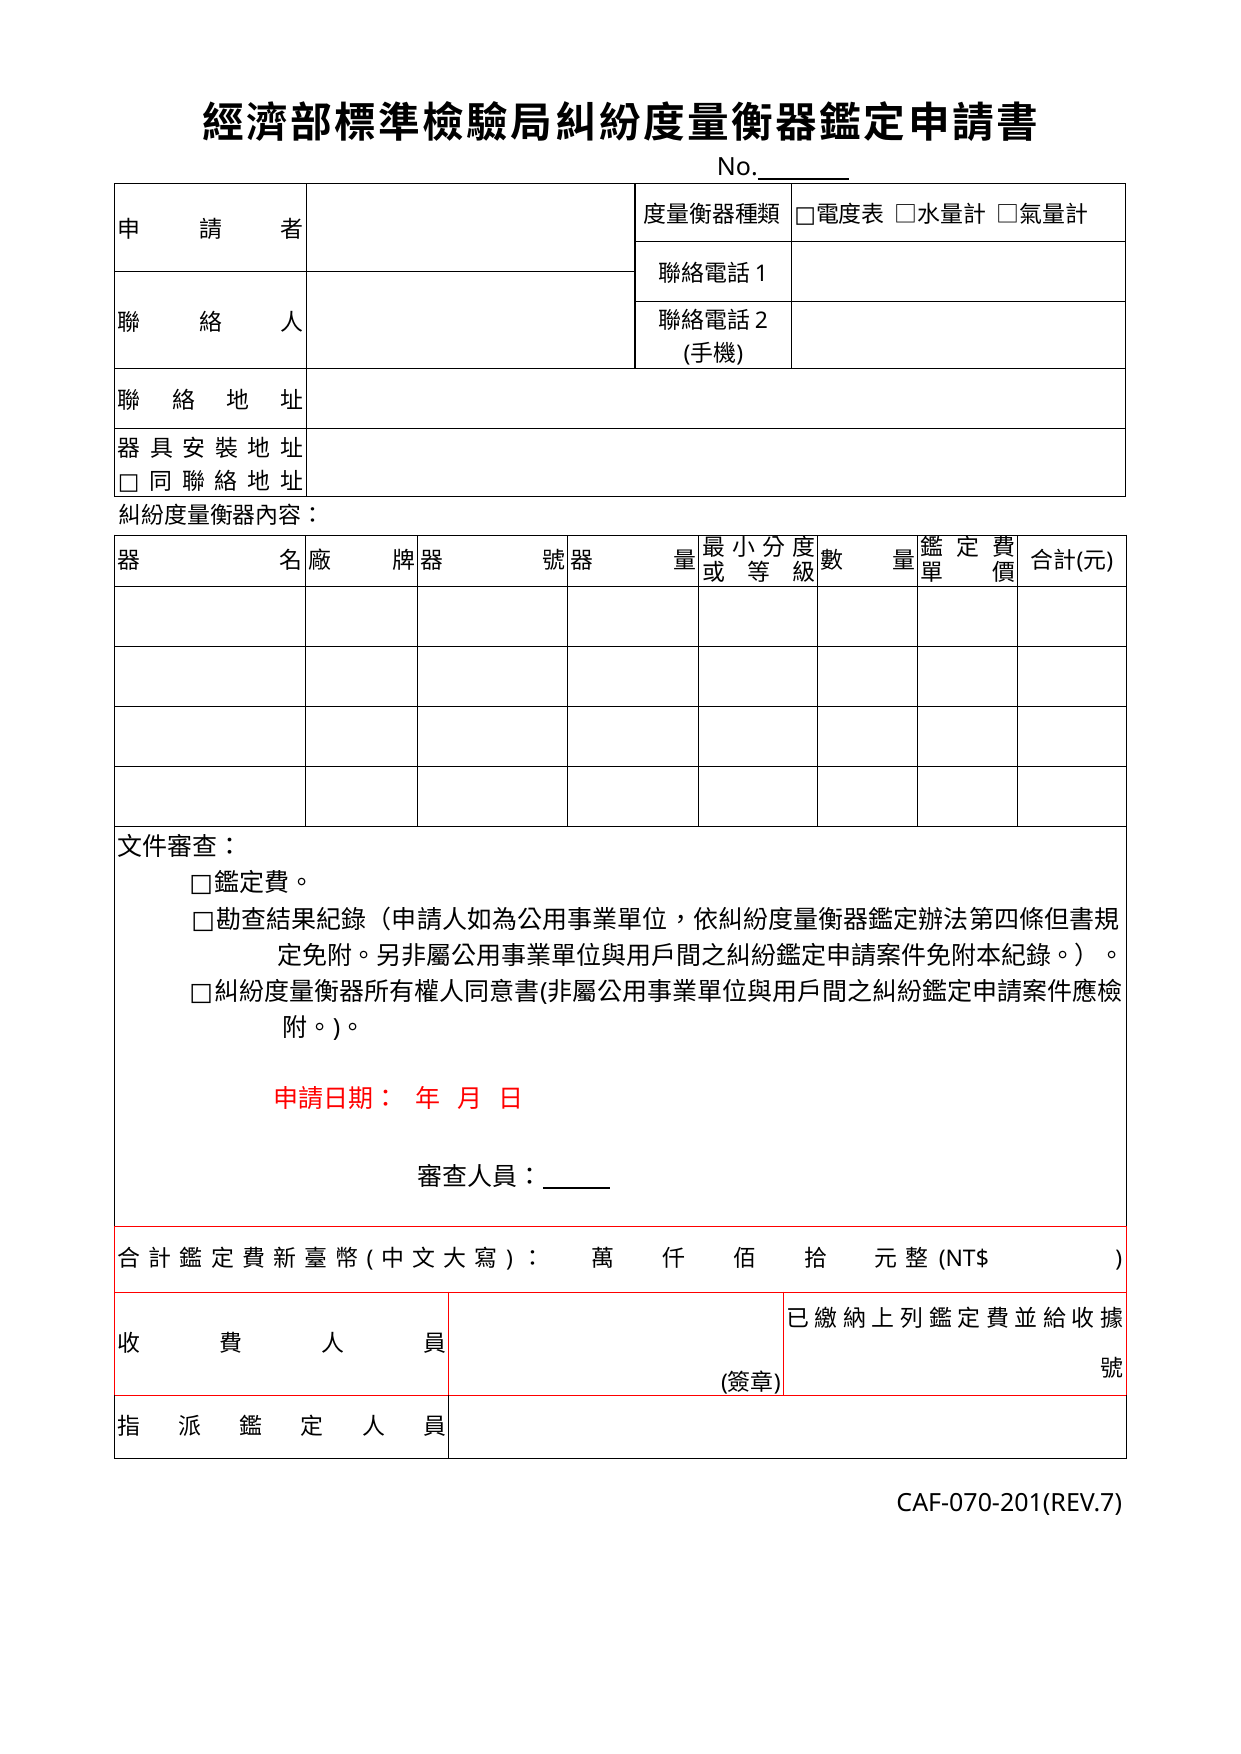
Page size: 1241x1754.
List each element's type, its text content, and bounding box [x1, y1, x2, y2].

table_cell [568, 767, 698, 826]
text CAF-070-201(REV.7) [118, 1484, 1122, 1518]
text No. [118, 149, 1122, 183]
table_cell [792, 242, 1125, 301]
table_cell [306, 647, 417, 706]
table_header 鑑定費 單價 [918, 536, 1017, 586]
table_cell [306, 707, 417, 766]
table_cell 器具安裝地址 □同聯絡地址 [115, 429, 306, 496]
table_cell [699, 647, 817, 706]
table_cell [792, 302, 1125, 368]
table_cell 聯絡電話1 [636, 242, 791, 301]
table_cell [307, 429, 1125, 496]
table_header 申請者 [115, 184, 306, 271]
table_cell [818, 587, 917, 646]
table_cell [115, 707, 305, 766]
table_header 器名 [115, 536, 305, 586]
table_header □電度表 □水量計 □氣量計 [792, 184, 1125, 241]
table_cell 聯絡地址 [115, 369, 306, 428]
table_cell 聯絡人 [115, 272, 306, 368]
text 糾紛度量衡器內容： [118, 503, 1122, 528]
table_header 度量衡器種類 [636, 184, 791, 241]
table_cell [568, 707, 698, 766]
table_cell [418, 647, 567, 706]
table_cell [699, 767, 817, 826]
table_cell [918, 707, 1017, 766]
table_header 器號 [418, 536, 567, 586]
table_cell [818, 707, 917, 766]
table_cell [568, 587, 698, 646]
table_header [307, 184, 634, 271]
table_cell 收費人員 [115, 1293, 448, 1395]
table_cell [307, 369, 1125, 428]
table_cell [1018, 707, 1126, 766]
table_header 合計(元) [1018, 536, 1126, 586]
table_header 器量 [568, 536, 698, 586]
table_cell [818, 647, 917, 706]
table_cell [568, 647, 698, 706]
table_cell [699, 587, 817, 646]
table_cell 指派鑑定人員 [115, 1396, 448, 1458]
table_cell (簽章) [449, 1293, 783, 1395]
table_cell [1018, 587, 1126, 646]
table_header 最小分度 或等級 [699, 536, 817, 586]
table_cell [418, 767, 567, 826]
table_cell [918, 767, 1017, 826]
table_cell 文件審查： □鑑定費。 □勘查結果紀錄（申請人如為公用事業單位，依糾紛度量衡器鑑定辦法第四條但書規定免附。另非屬公用事業單位與用戶間之糾紛鑑定申請案件免附本紀錄。）。 □糾紛度量衡器所有權人同意書(非屬公用事業單位與用戶間之糾紛鑑定申請案件應檢附。)。 申請日期： 年 月 日 審查人員： [115, 827, 1126, 1226]
table_cell [307, 272, 634, 368]
table_cell [306, 587, 417, 646]
table_cell [115, 587, 305, 646]
table_cell [449, 1396, 1126, 1458]
table_cell [818, 767, 917, 826]
table_cell [306, 767, 417, 826]
table_cell [115, 767, 305, 826]
table_cell [115, 647, 305, 706]
table_cell [918, 647, 1017, 706]
table_cell [699, 707, 817, 766]
text 經濟部標準檢驗局糾紛度量衡器鑑定申請書 [118, 89, 1122, 149]
table_cell [1018, 767, 1126, 826]
table_cell [1018, 647, 1126, 706]
table_cell 已繳納上列鑑定費並給收據 號 [784, 1293, 1126, 1395]
table_cell [918, 587, 1017, 646]
table_cell [418, 587, 567, 646]
table_header 數量 [818, 536, 917, 586]
table_cell 聯絡電話2 (手機) [636, 302, 791, 368]
table_cell [418, 707, 567, 766]
table_header 廠牌 [306, 536, 417, 586]
table_cell 合計鑑定費新臺幣(中文大寫)： 萬 仟 佰 拾 元整(NT$ ) [115, 1227, 1126, 1292]
